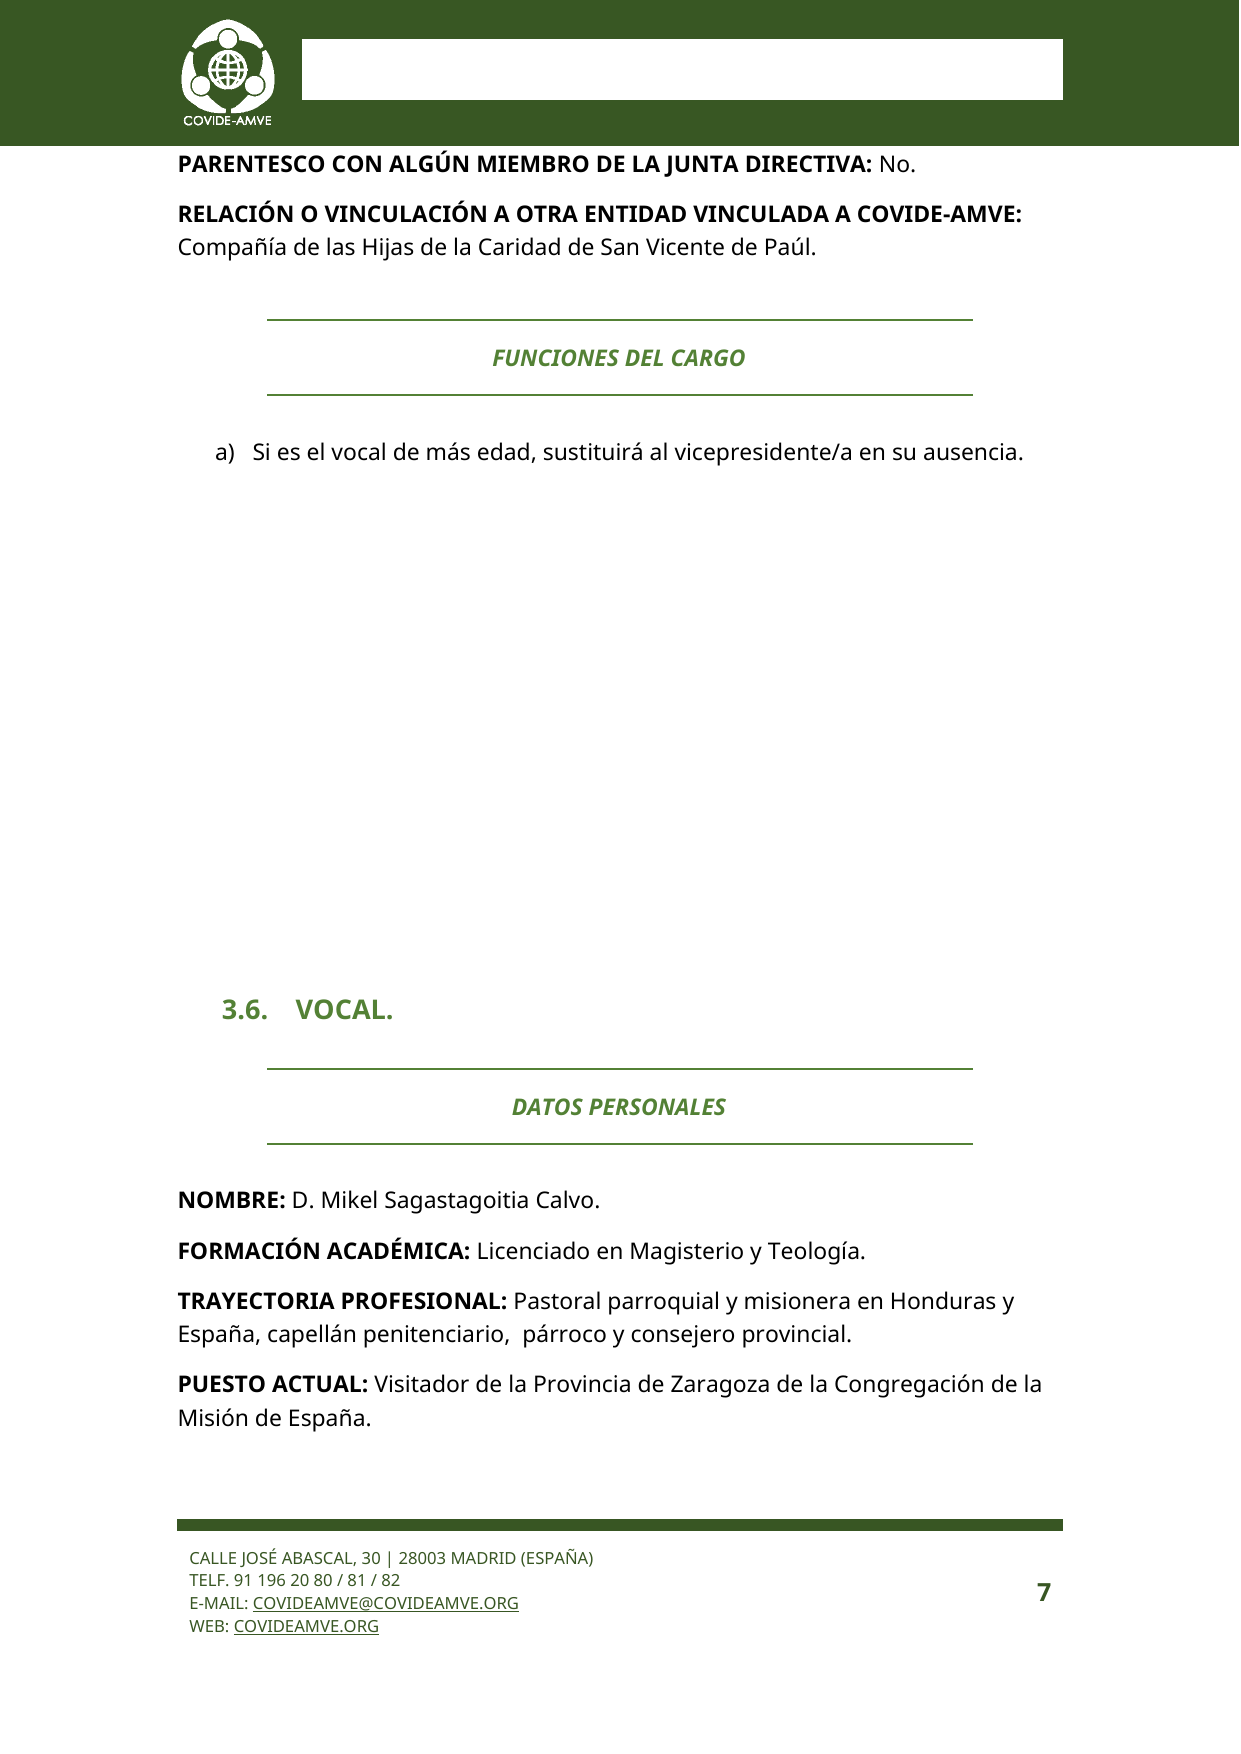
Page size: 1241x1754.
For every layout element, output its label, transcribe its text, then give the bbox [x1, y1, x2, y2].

text NOMBRE: D. Mikel Sagastagoitia Calvo. [177, 1184, 1063, 1216]
text FUNCIONES DEL CARGO [267, 321, 973, 394]
text PARENTESCO CON ALGÚN MIEMBRO DE LA JUNTA DIRECTIVA: No. [177, 148, 1063, 179]
text PUESTO ACTUAL: Visitador de la Provincia de Zaragoza de la Congregación de la Misión de España. [177, 1368, 1063, 1433]
text RELACIÓN O VINCULACIÓN A OTRA ENTIDAD VINCULADA A COVIDE-AMVE: Compañía de las Hijas de la Caridad de San Vicente de Paúl. [177, 198, 1063, 262]
list Si es el vocal de más edad, sustituirá al vicepresidente/a en su ausencia. [215, 436, 1063, 467]
text FORMACIÓN ACADÉMICA: Licenciado en Magisterio y Teología. [177, 1234, 1063, 1266]
text TRAYECTORIA PROFESIONAL: Pastoral parroquial y misionera en Honduras y España, capellán penitenciario, párroco y consejero provincial. [177, 1285, 1063, 1349]
list VOCAL. [222, 991, 1063, 1028]
text DATOS PERSONALES [267, 1070, 973, 1143]
